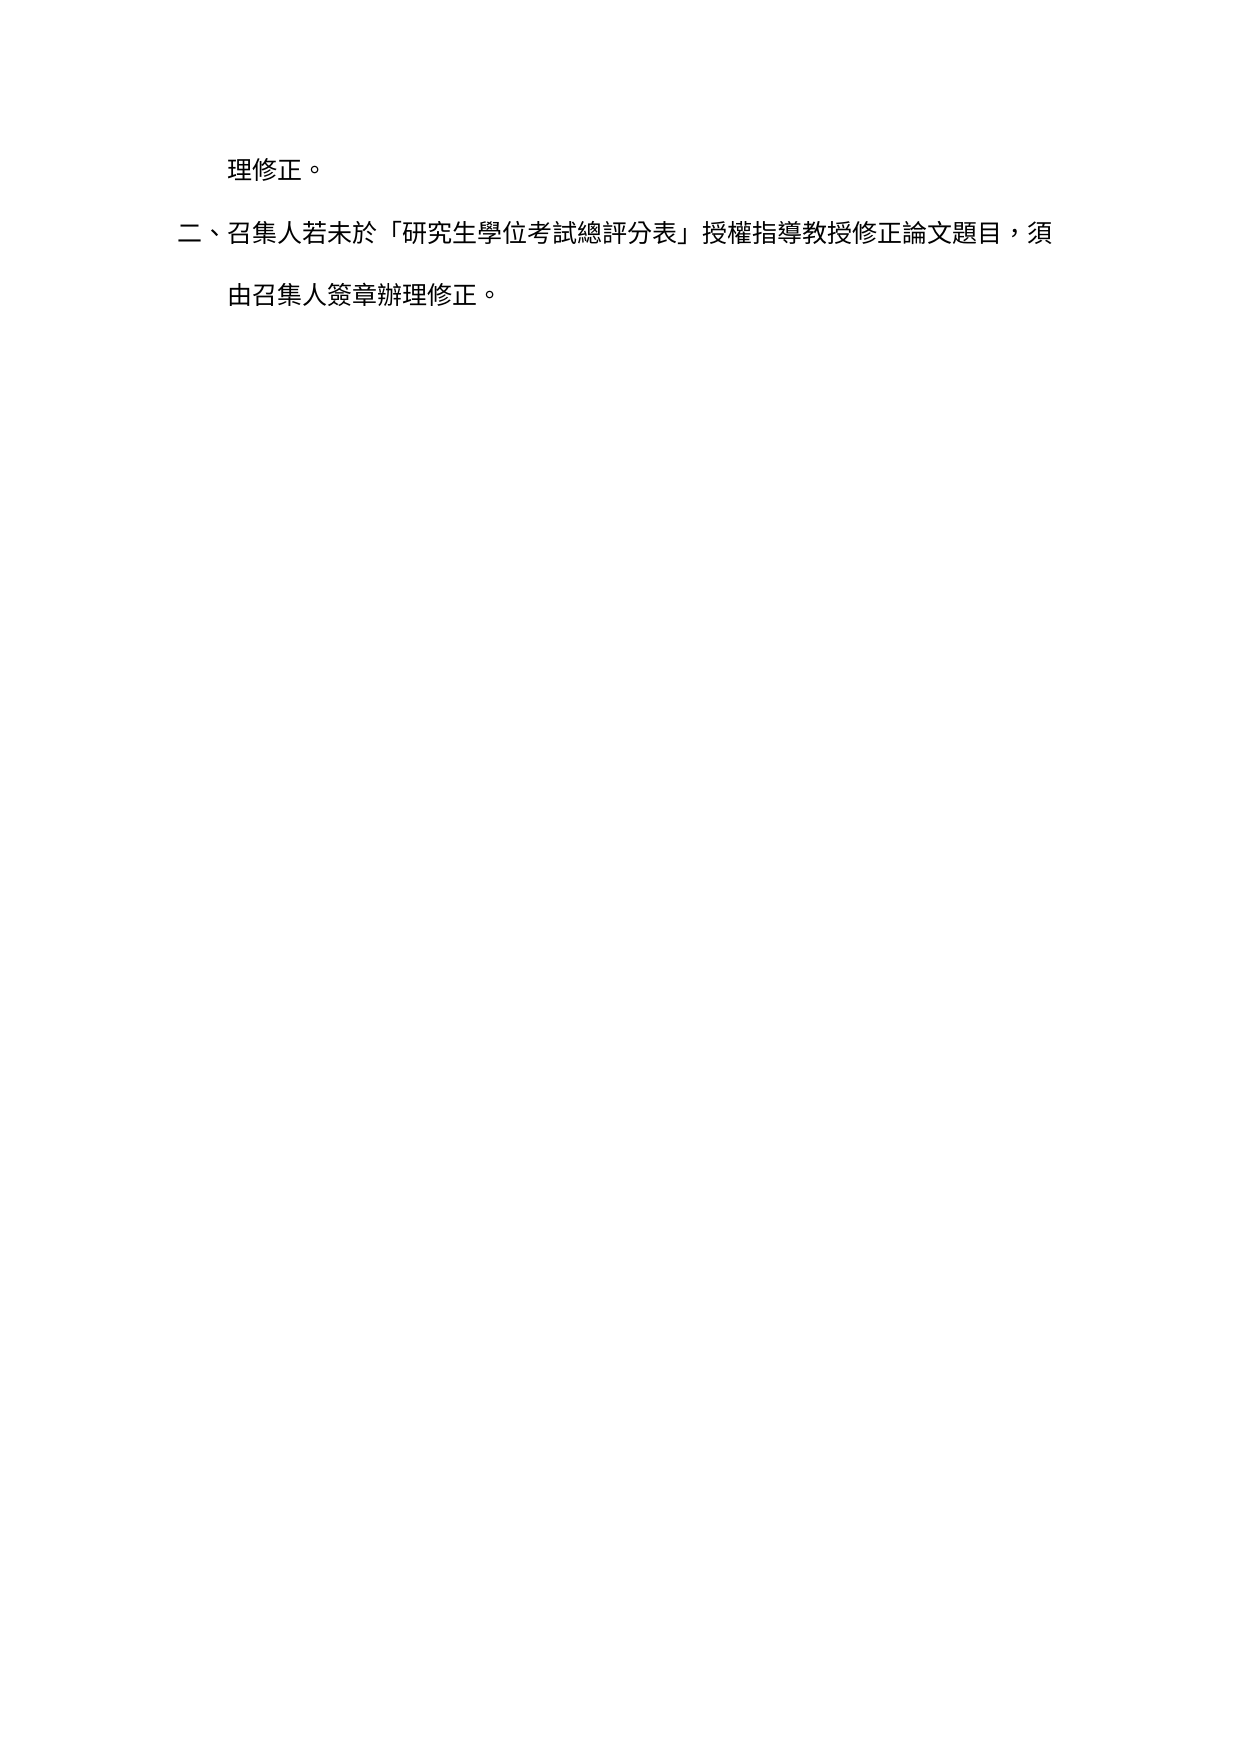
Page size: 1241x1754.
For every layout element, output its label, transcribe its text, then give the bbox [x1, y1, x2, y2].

text 二、召集人若未於「研究生學位考試總評分表」授權指導教授修正論文題目，須由召集人簽章辦理修正。 [177, 189, 1063, 314]
text 理修正。 [177, 127, 1063, 189]
